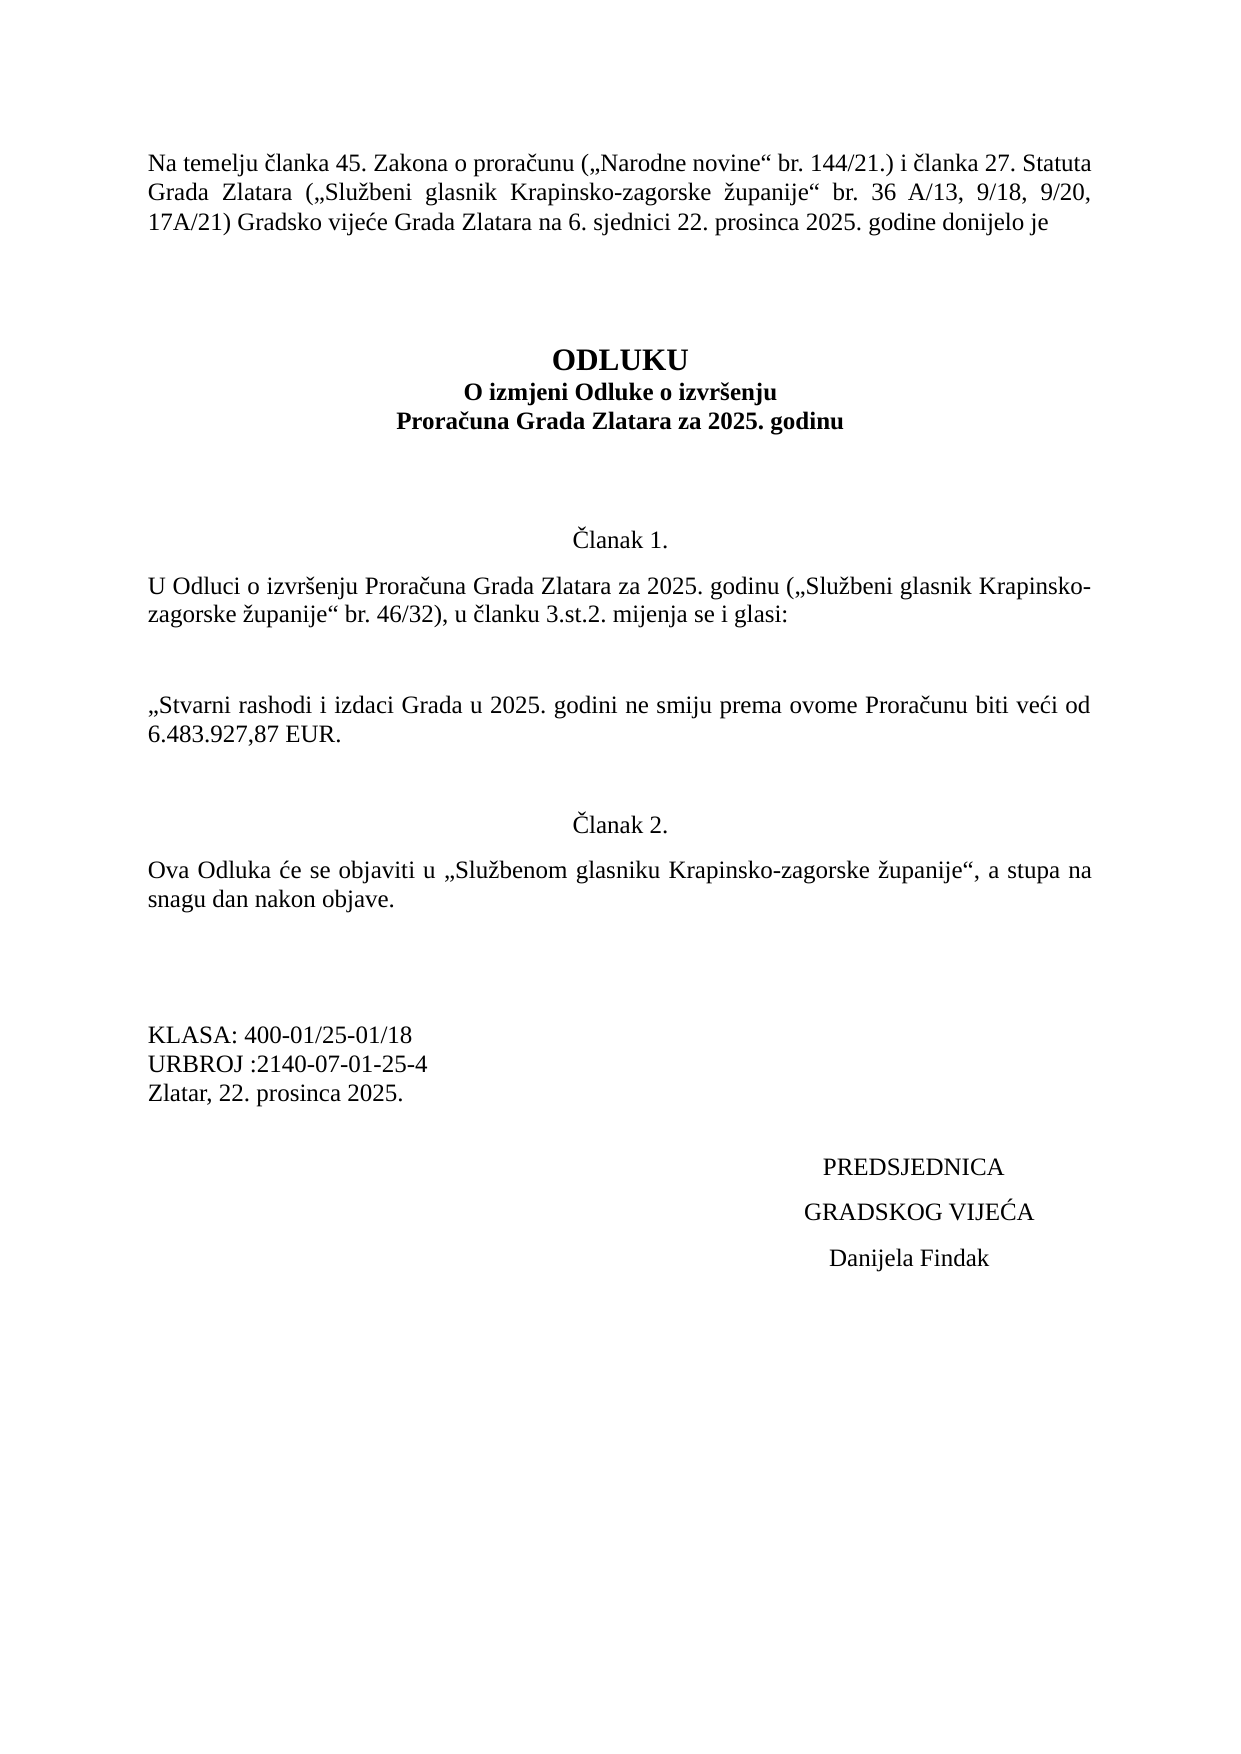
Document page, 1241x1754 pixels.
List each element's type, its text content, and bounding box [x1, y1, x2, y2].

text Članak 1. [148, 525, 1093, 554]
text GRADSKOG VIJEĆA [148, 1197, 1093, 1226]
text ODLUKU [148, 341, 1093, 377]
text Zlatar, 22. prosinca 2025. [148, 1078, 1093, 1107]
text KLASA: 400-01/25-01/18 [148, 1020, 1093, 1049]
text Proračuna Grada Zlatara za 2025. godinu [148, 406, 1093, 434]
text URBROJ :2140-07-01-25-4 [148, 1049, 1093, 1078]
text Na temelju članka 45. Zakona o proračunu („Narodne novine“ br. 144/21.) i članka 27. Statuta Grada Zlatara („Službeni glasnik Krapinsko-zagorske županije“ br. 36 A/13, 9/18, 9/20, 17A/21) Gradsko vijeće Grada Zlatara na 6. sjednici 22. prosinca 2025. godine donijelo je [148, 148, 1093, 236]
text Članak 2. [148, 810, 1093, 839]
text PREDSJEDNICA [148, 1152, 1093, 1181]
text Danijela Findak [148, 1243, 1093, 1272]
text Ova Odluka će se objaviti u „Službenom glasniku Krapinsko-zagorske županije“, a stupa na snagu dan nakon objave. [148, 855, 1093, 913]
text „Stvarni rashodi i izdaci Grada u 2025. godini ne smiju prema ovome Proračunu biti veći od 6.483.927,87 EUR. [148, 690, 1093, 748]
text O izmjeni Odluke o izvršenju [148, 377, 1093, 406]
text U Odluci o izvršenju Proračuna Grada Zlatara za 2025. godinu („Službeni glasnik Krapinsko-zagorske županije“ br. 46/32), u članku 3.st.2. mijenja se i glasi: [148, 571, 1093, 628]
